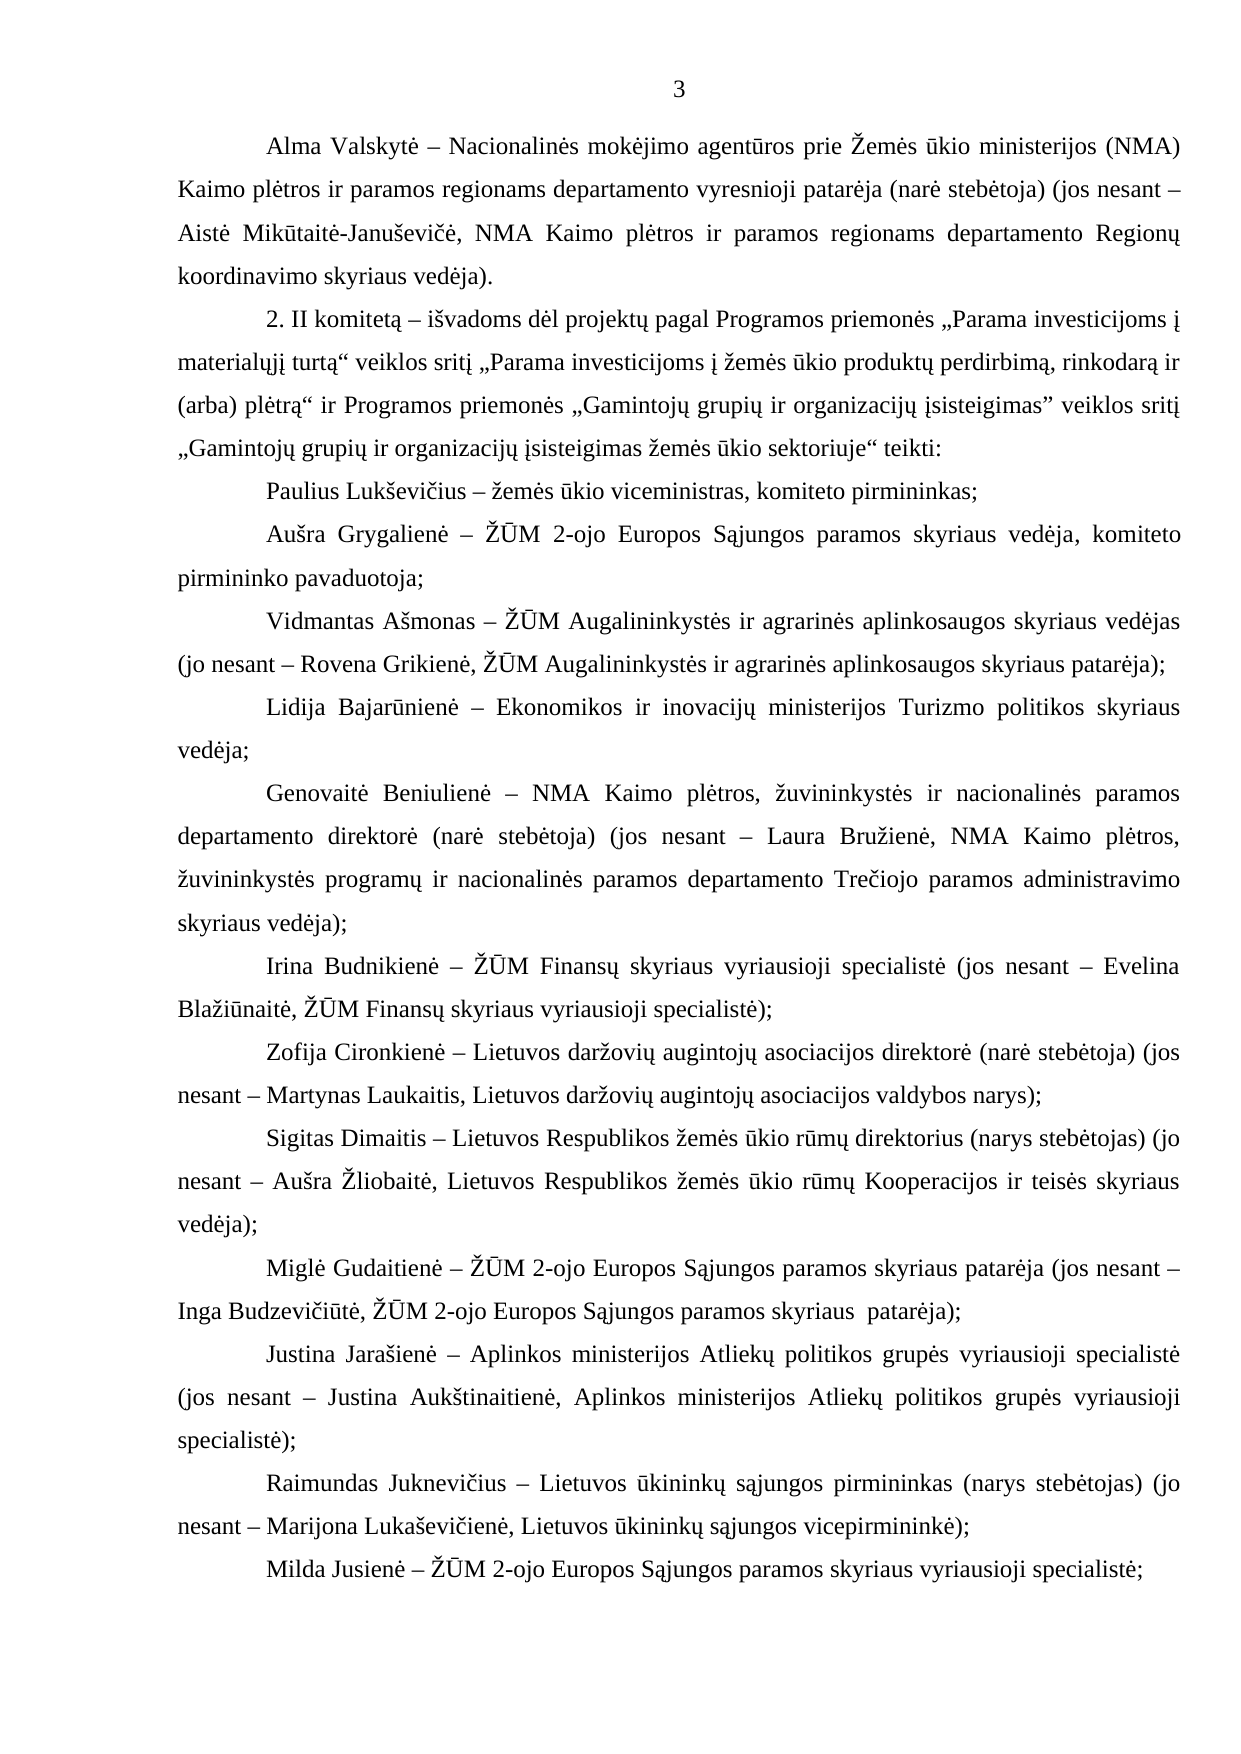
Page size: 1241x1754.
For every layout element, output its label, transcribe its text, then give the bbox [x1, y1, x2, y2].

text Sigitas Dimaitis – Lietuvos Respublikos žemės ūkio rūmų direktorius (narys stebėtojas) (jo nesant – Aušra Žliobaitė, Lietuvos Respublikos žemės ūkio rūmų Kooperacijos ir teisės skyriaus vedėja); [177, 1123, 1181, 1238]
text Irina Budnikienė – ŽŪM Finansų skyriaus vyriausioji specialistė (jos nesant – Evelina Blažiūnaitė, ŽŪM Finansų skyriaus vyriausioji specialistė); [177, 951, 1181, 1023]
text Lidija Bajarūnienė – Ekonomikos ir inovacijų ministerijos Turizmo politikos skyriaus vedėja; [177, 692, 1181, 764]
text Alma Valskytė – Nacionalinės mokėjimo agentūros prie Žemės ūkio ministerijos (NMA) Kaimo plėtros ir paramos regionams departamento vyresnioji patarėja (narė stebėtoja) (jos nesant – Aistė Mikūtaitė-Januševičė, NMA Kaimo plėtros ir paramos regionams departamento Regionų koordinavimo skyriaus vedėja). [177, 131, 1181, 289]
text Milda Jusienė – ŽŪM 2-ojo Europos Sąjungos paramos skyriaus vyriausioji specialistė; [177, 1554, 1181, 1583]
text Miglė Gudaitienė – ŽŪM 2-ojo Europos Sąjungos paramos skyriaus patarėja (jos nesant –Inga Budzevičiūtė, ŽŪM 2-ojo Europos Sąjungos paramos skyriaus patarėja); [177, 1253, 1181, 1324]
text 2. II komitetą – išvadoms dėl projektų pagal Programos priemonės „Parama investicijoms į materialųjį turtą“ veiklos sritį „Parama investicijoms į žemės ūkio produktų perdirbimą, rinkodarą ir (arba) plėtrą“ ir Programos priemonės „Gamintojų grupių ir organizacijų įsisteigimas” veiklos sritį „Gamintojų grupių ir organizacijų įsisteigimas žemės ūkio sektoriuje“ teikti: [177, 304, 1181, 462]
text Raimundas Juknevičius – Lietuvos ūkininkų sąjungos pirmininkas (narys stebėtojas) (jo nesant – Marijona Lukaševičienė, Lietuvos ūkininkų sąjungos vicepirmininkė); [177, 1468, 1181, 1540]
text Genovaitė Beniulienė – NMA Kaimo plėtros, žuvininkystės ir nacionalinės paramos departamento direktorė (narė stebėtoja) (jos nesant – Laura Bružienė, NMA Kaimo plėtros, žuvininkystės programų ir nacionalinės paramos departamento Trečiojo paramos administravimo skyriaus vedėja); [177, 778, 1181, 936]
text Vidmantas Ašmonas – ŽŪM Augalininkystės ir agrarinės aplinkosaugos skyriaus vedėjas (jo nesant – Rovena Grikienė, ŽŪM Augalininkystės ir agrarinės aplinkosaugos skyriaus patarėja); [177, 606, 1181, 678]
text Aušra Grygalienė – ŽŪM 2-ojo Europos Sąjungos paramos skyriaus vedėja, komiteto pirmininko pavaduotoja; [177, 519, 1181, 591]
text Justina Jarašienė – Aplinkos ministerijos Atliekų politikos grupės vyriausioji specialistė (jos nesant – Justina Aukštinaitienė, Aplinkos ministerijos Atliekų politikos grupės vyriausioji specialistė); [177, 1339, 1181, 1454]
text Paulius Lukševičius – žemės ūkio viceministras, komiteto pirmininkas; [177, 476, 1181, 505]
text Zofija Cironkienė – Lietuvos daržovių augintojų asociacijos direktorė (narė stebėtoja) (jos nesant – Martynas Laukaitis, Lietuvos daržovių augintojų asociacijos valdybos narys); [177, 1037, 1181, 1109]
